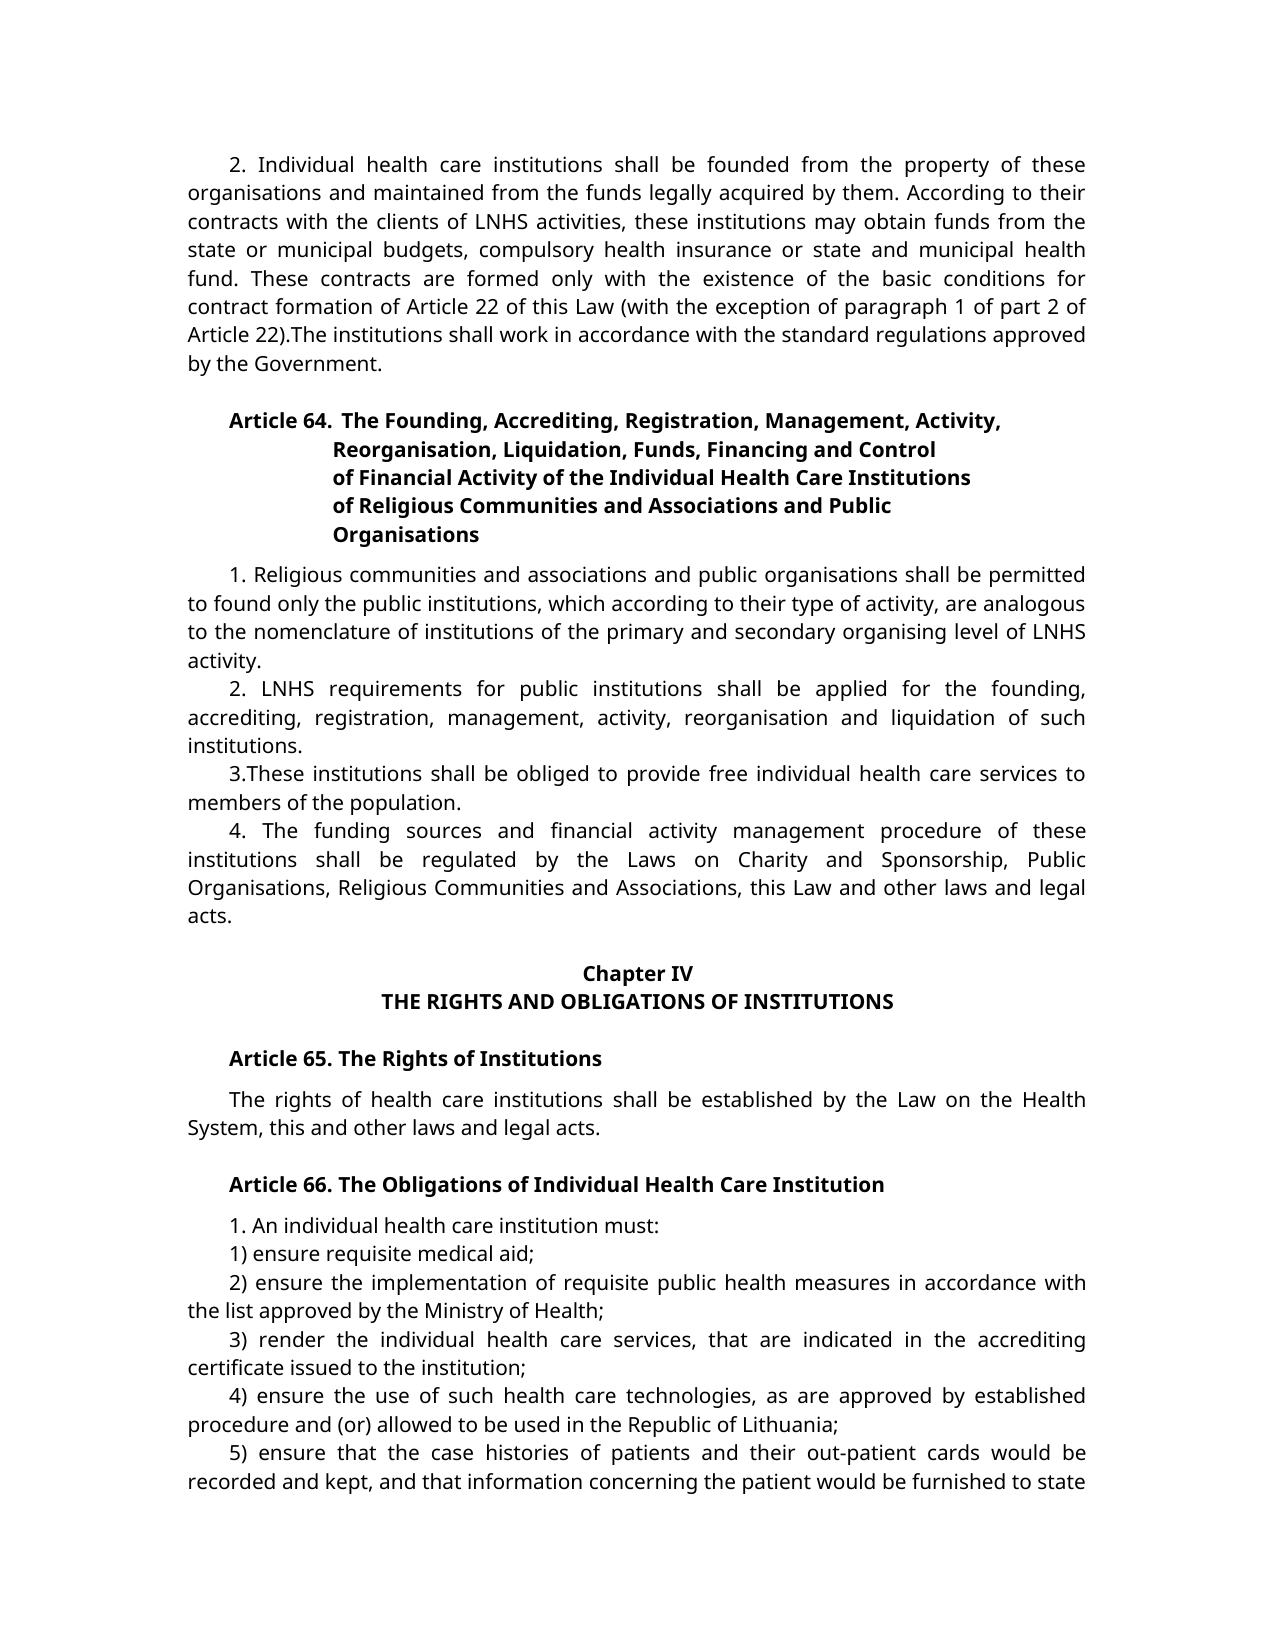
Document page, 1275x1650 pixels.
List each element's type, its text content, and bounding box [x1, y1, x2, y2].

text 2. LNHS requirements for public institutions shall be applied for the founding, accrediting, registration, management, activity, reorganisation and liquidation of such institutions. [187, 674, 1087, 759]
text 4. The funding sources and financial activity management procedure of these institutions shall be regulated by the Laws on Charity and Sponsorship, Public Organisations, Religious Communities and Associations, this Law and other laws and legal acts. [187, 816, 1087, 930]
text THE RIGHTS AND OBLIGATIONS OF INSTITUTIONS [187, 987, 1087, 1016]
text 3.These institutions shall be obliged to provide free individual health care services to members of the population. [187, 759, 1087, 816]
text 5) ensure that the case histories of patients and their out-patient cards would be recorded and kept, and that information concerning the patient would be furnished to state [187, 1438, 1087, 1495]
text Article 64. The Founding, Accrediting, Registration, Management, Activity, Reorganisation, Liquidation, Funds, Financing and Control of Financial Activity of the Individual Health Care Institutions of Religious Communities and Associations and Public Organisations [187, 406, 1087, 548]
text 4) ensure the use of such health care technologies, as are approved by established procedure and (or) allowed to be used in the Republic of Lithuania; [187, 1382, 1087, 1438]
text 2) ensure the implementation of requisite public health measures in accordance with the list approved by the Ministry of Health; [187, 1268, 1087, 1325]
text Article 66. The Obligations of Individual Health Care Institution [187, 1171, 1087, 1199]
text The rights of health care institutions shall be established by the Law on the Health System, this and other laws and legal acts. [187, 1085, 1087, 1142]
text Article 65. The Rights of Institutions [187, 1044, 1087, 1073]
text 2. Individual health care institutions shall be founded from the property of these organisations and maintained from the funds legally acquired by them. According to their contracts with the clients of LNHS activities, these institutions may obtain funds from the state or municipal budgets, compulsory health insurance or state and municipal health fund. These contracts are formed only with the existence of the basic conditions for contract formation of Article 22 of this Law (with the exception of paragraph 1 of part 2 of Article 22).The institutions shall work in accordance with the standard regulations approved by the Government. [187, 150, 1087, 377]
text 1) ensure requisite medical aid; [187, 1239, 1087, 1268]
text 1. Religious communities and associations and public organisations shall be permitted to found only the public institutions, which according to their type of activity, are analogous to the nomenclature of institutions of the primary and secondary organising level of LNHS activity. [187, 560, 1087, 674]
text 3) render the individual health care services, that are indicated in the accrediting certificate issued to the institution; [187, 1325, 1087, 1382]
text 1. An individual health care institution must: [187, 1211, 1087, 1239]
text Chapter IV [187, 959, 1087, 987]
